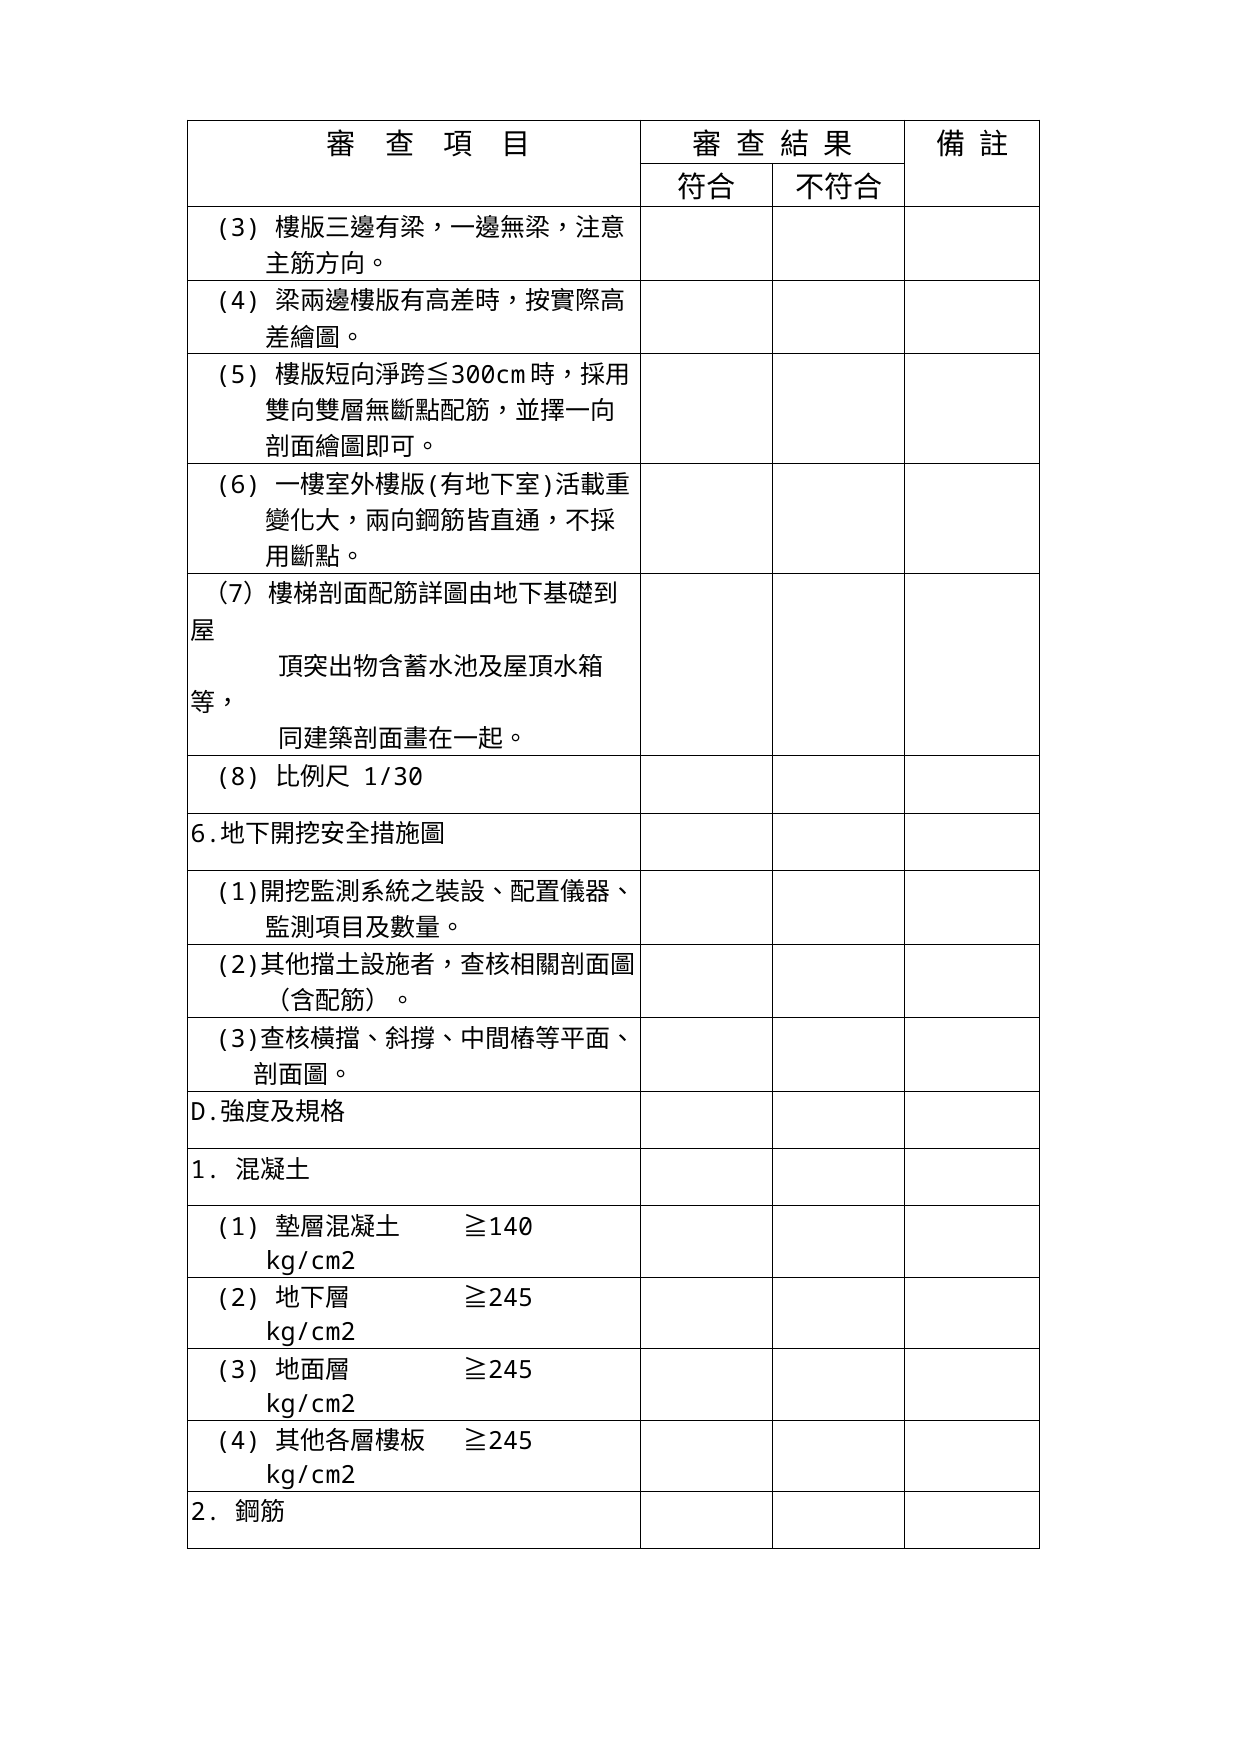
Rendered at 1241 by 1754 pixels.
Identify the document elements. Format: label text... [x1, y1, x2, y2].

table_cell [773, 871, 904, 943]
table_cell [641, 281, 772, 353]
table_cell [641, 871, 772, 943]
table_cell 符合 [641, 164, 772, 206]
table_cell [773, 1278, 904, 1348]
table_cell [905, 1149, 1039, 1205]
table_cell [773, 354, 904, 463]
table_cell (1)開挖監測系統之裝設、配置儀器、監測項目及數量。 [188, 871, 640, 943]
table_cell [905, 1278, 1039, 1348]
table_cell [905, 945, 1039, 1017]
table_cell [641, 1206, 772, 1277]
table_cell [905, 1349, 1039, 1419]
table_cell [905, 871, 1039, 943]
table_cell [773, 207, 904, 280]
table_cell （7）樓梯剖面配筋詳圖由地下基礎到屋 頂突出物含蓄水池及屋頂水箱等， 同建築剖面畫在一起。 [188, 574, 640, 755]
table_cell 不符合 [773, 164, 904, 206]
table_cell 1. 混凝土 [188, 1149, 640, 1205]
table_cell [641, 1278, 772, 1348]
table_cell [641, 1018, 772, 1091]
table_cell [641, 1492, 772, 1548]
table_cell [773, 1492, 904, 1548]
table_cell [773, 1018, 904, 1091]
table_cell [905, 1492, 1039, 1548]
table_cell [641, 574, 772, 755]
table_cell [773, 1092, 904, 1148]
table_cell D.強度及規格 [188, 1092, 640, 1148]
table_cell [641, 354, 772, 463]
table_cell [773, 1349, 904, 1419]
table_cell (1) 墊層混凝土 ≧140 kg/cm2 [188, 1206, 640, 1277]
table_cell [905, 814, 1039, 870]
table_header 備 註 [905, 121, 1039, 206]
table_header 審 查 結 果 [641, 121, 904, 163]
table_cell [773, 464, 904, 573]
table_cell (6) 一樓室外樓版(有地下室)活載重變化大，兩向鋼筋皆直通，不採用斷點。 [188, 464, 640, 573]
table_cell [641, 1149, 772, 1205]
table_cell [905, 354, 1039, 463]
table_cell 6.地下開挖安全措施圖 [188, 814, 640, 870]
table_cell [641, 464, 772, 573]
table_cell (3)查核橫擋、斜撐、中間樁等平面、剖面圖。 [188, 1018, 640, 1091]
table_cell [905, 574, 1039, 755]
table_header 審 查 項 目 [188, 121, 640, 206]
table_cell [641, 945, 772, 1017]
table_cell [773, 945, 904, 1017]
table_cell (4) 梁兩邊樓版有高差時，按實際高差繪圖。 [188, 281, 640, 353]
table_cell [641, 1349, 772, 1419]
table_cell (4) 其他各層樓板 ≧245 kg/cm2 [188, 1421, 640, 1491]
table_cell (3) 地面層 ≧245 kg/cm2 [188, 1349, 640, 1419]
table_cell (2)其他擋土設施者，查核相關剖面圖（含配筋）。 [188, 945, 640, 1017]
table_cell [773, 814, 904, 870]
table_cell [905, 281, 1039, 353]
table_cell (2) 地下層 ≧245 kg/cm2 [188, 1278, 640, 1348]
table_cell [773, 574, 904, 755]
table_cell [905, 1206, 1039, 1277]
table_cell (5) 樓版短向淨跨≦300cm時，採用雙向雙層無斷點配筋，並擇一向剖面繪圖即可。 [188, 354, 640, 463]
table_cell [641, 814, 772, 870]
table_cell [773, 1206, 904, 1277]
table_cell [905, 464, 1039, 573]
table_cell [641, 1092, 772, 1148]
table_cell [773, 756, 904, 813]
table_cell [905, 756, 1039, 813]
table_cell (3) 樓版三邊有梁，一邊無梁，注意主筋方向。 [188, 207, 640, 280]
table_cell [773, 1149, 904, 1205]
table_cell [773, 1421, 904, 1491]
table_cell [905, 207, 1039, 280]
table_cell [905, 1092, 1039, 1148]
table_cell [641, 207, 772, 280]
table_cell (8) 比例尺 1/30 [188, 756, 640, 813]
table_cell [641, 1421, 772, 1491]
table_cell 2. 鋼筋 [188, 1492, 640, 1548]
table_cell [905, 1421, 1039, 1491]
table_cell [905, 1018, 1039, 1091]
table_cell [641, 756, 772, 813]
table_cell [773, 281, 904, 353]
